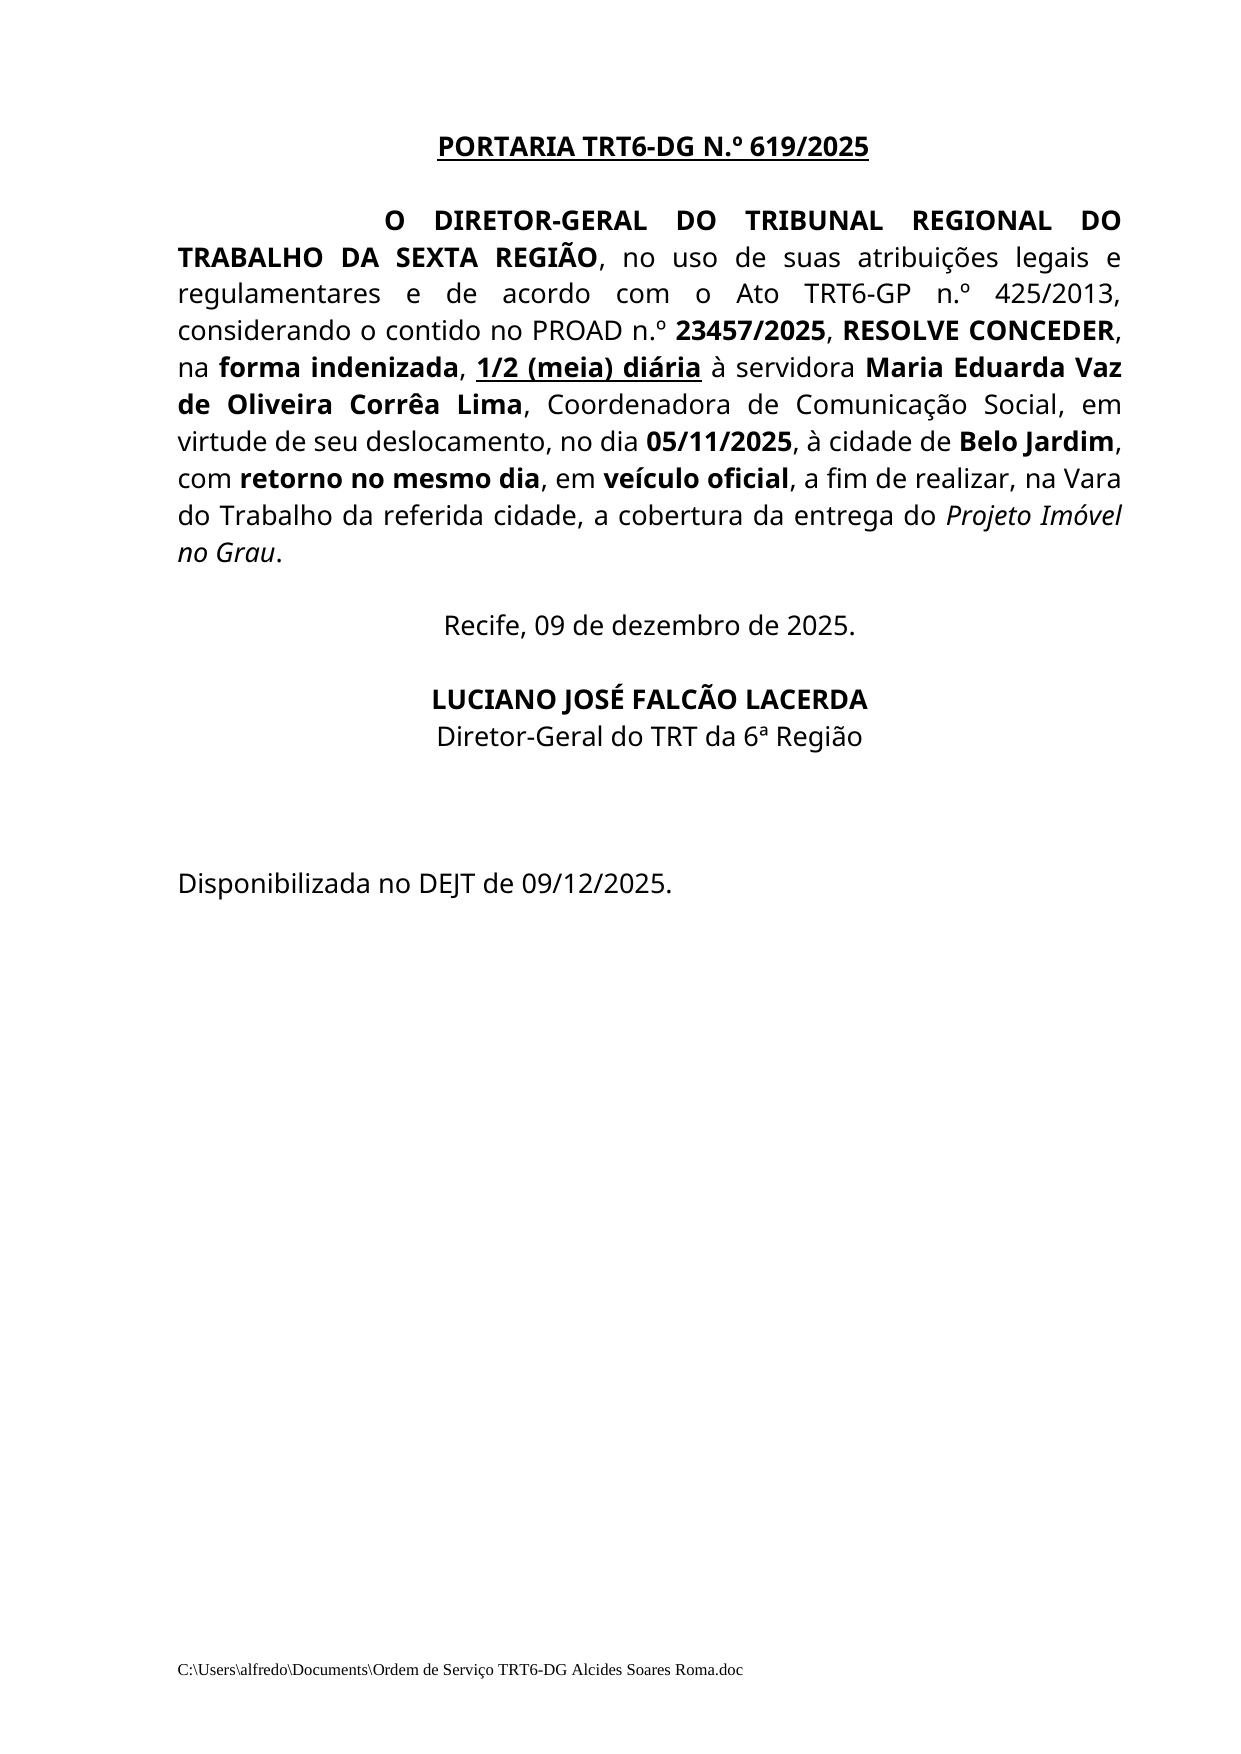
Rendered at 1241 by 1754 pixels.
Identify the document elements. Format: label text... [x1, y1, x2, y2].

text Disponibilizada no DEJT de 09/12/2025. [177, 865, 1122, 902]
text O DIRETOR-GERAL DO TRIBUNAL REGIONAL DO TRABALHO DA SEXTA REGIÃO, no uso de suas atribuições legais e regulamentares e de acordo com o Ato TRT6-GP n.º 425/2013, considerando o contido no PROAD n.º 23457/2025, RESOLVE CONCEDER, na forma indenizada, 1/2 (meia) diária à servidora Maria Eduarda Vaz de Oliveira Corrêa Lima, Coordenadora de Comunicação Social, em virtude de seu deslocamento, no dia 05/11/2025, à cidade de Belo Jardim, com retorno no mesmo dia, em veículo oficial, a fim de realizar, na Vara do Trabalho da referida cidade, a cobertura da entrega do Projeto Imóvel no Grau. [177, 201, 1122, 570]
text Diretor-Geral do TRT da 6ª Região [177, 717, 1122, 754]
text PORTARIA TRT6-DG N.º 619/2025 [177, 127, 1122, 164]
text LUCIANO JOSÉ FALCÃO LACERDA [177, 681, 1122, 717]
text Recife, 09 de dezembro de 2025. [177, 607, 1122, 644]
